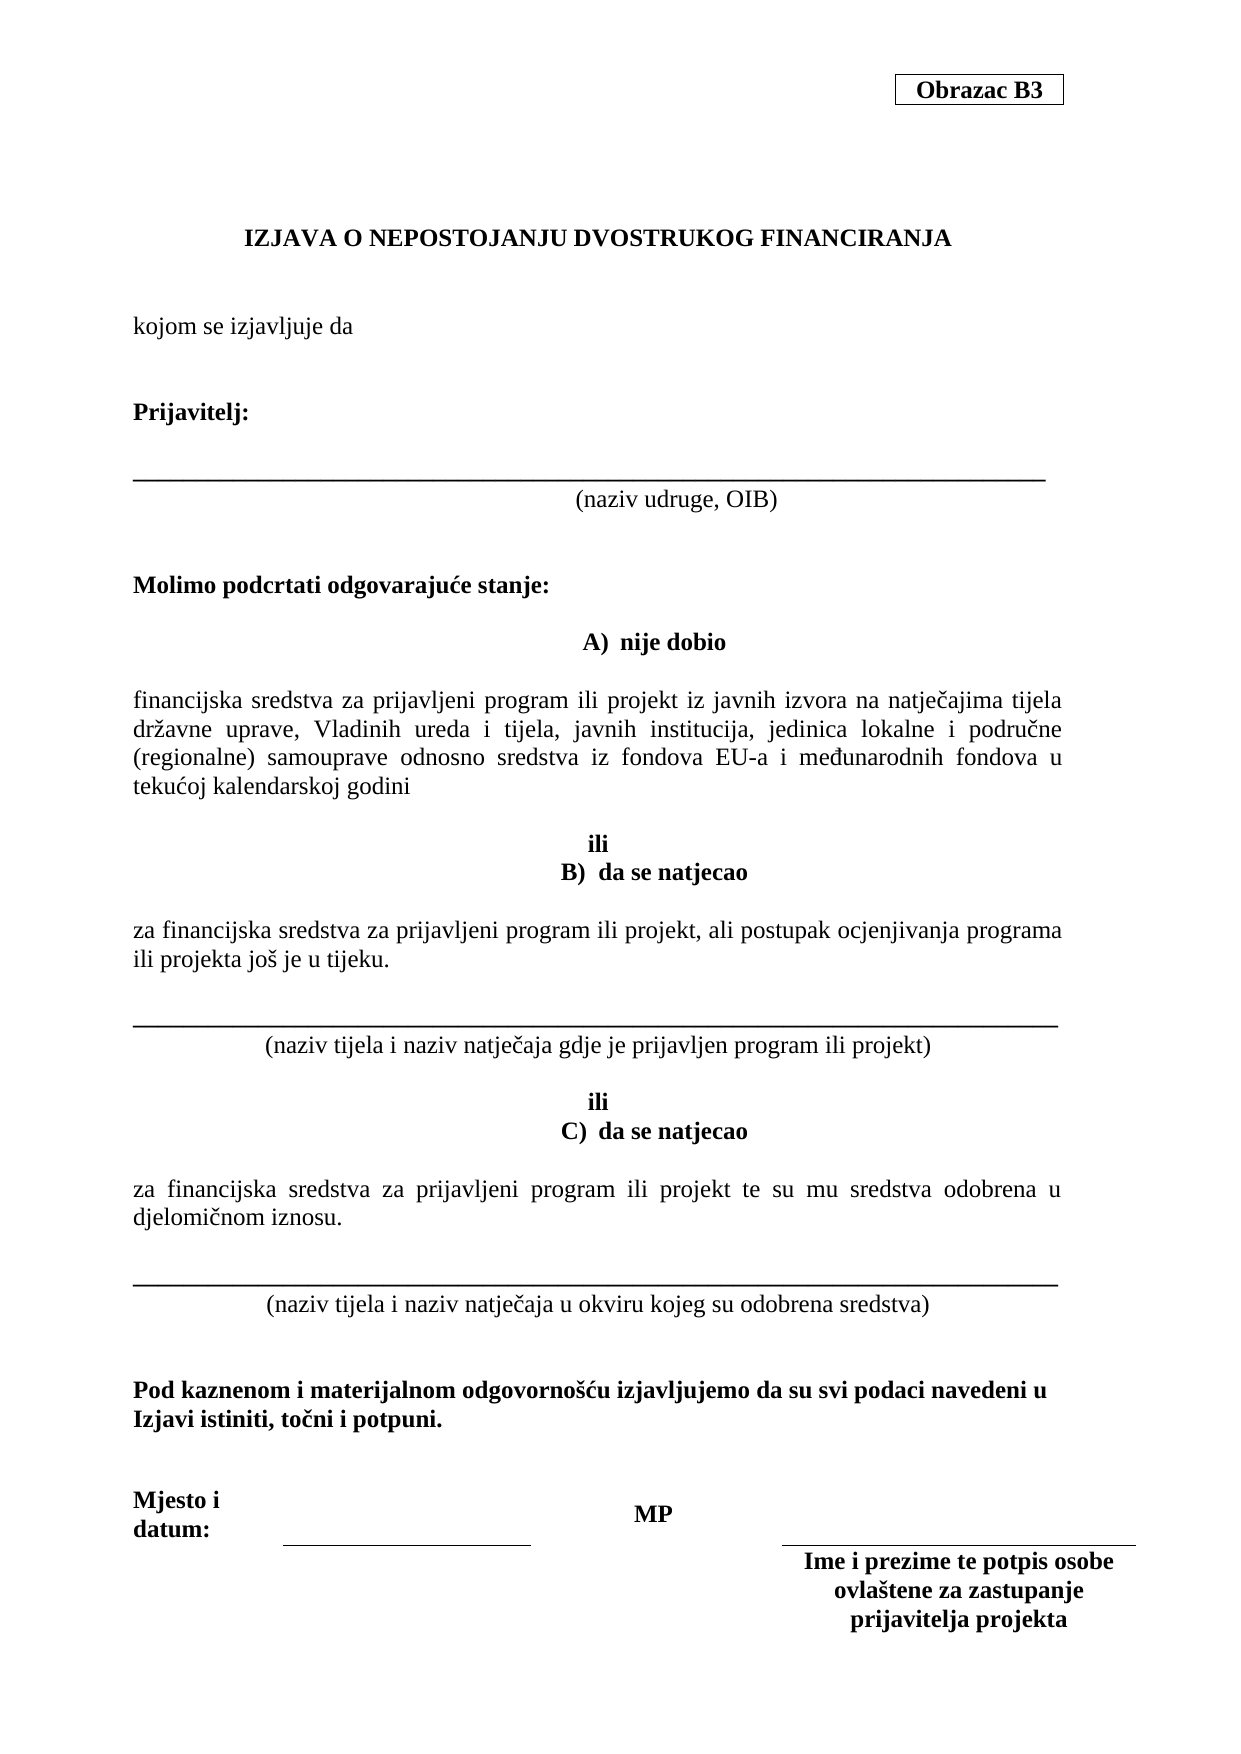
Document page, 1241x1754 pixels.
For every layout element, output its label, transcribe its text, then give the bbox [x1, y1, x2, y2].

table_header MP [531, 1485, 782, 1545]
text (naziv udruge, OIB) [133, 484, 1063, 512]
table_cell [283, 1546, 531, 1633]
text __________________________________________________________________________ [133, 1260, 1063, 1289]
list da se natjecao [245, 1116, 1063, 1145]
text Prijavitelj: [133, 397, 1063, 426]
text ili [133, 1087, 1063, 1116]
table_cell [133, 1545, 283, 1633]
table_header Mjesto i datum: [133, 1485, 283, 1545]
text IZJAVA O NEPOSTOJANJU DVOSTRUKOG FINANCIRANJA [133, 223, 1063, 252]
text (naziv tijela i naziv natječaja u okviru kojeg su odobrena sredstva) [133, 1289, 1063, 1317]
text financijska sredstva za prijavljeni program ili projekt iz javnih izvora na natječajima tijela državne uprave, Vladinih ureda i tijela, javnih institucija, jedinica lokalne i područne (regionalne) samouprave odnosno sredstva iz fondova EU-a i međunarodnih fondova u tekućoj kalendarskoj godini [133, 685, 1063, 800]
text __________________________________________________________________________ [133, 1001, 1063, 1030]
table_cell Ime i prezime te potpis osobe ovlaštene za zastupanje prijavitelja projekta [782, 1546, 1136, 1633]
text za financijska sredstva za prijavljeni program ili projekt, ali postupak ocjenjivanja programa ili projekta još je u tijeku. [133, 915, 1063, 972]
text kojom se izjavljuje da [133, 311, 1063, 340]
text (naziv tijela i naziv natječaja gdje je prijavljen program ili projekt) [133, 1030, 1063, 1059]
table_header [283, 1485, 531, 1545]
list da se natjecao [245, 857, 1063, 886]
table_cell [531, 1545, 782, 1633]
text ili [133, 829, 1063, 857]
text _________________________________________________________________________ [133, 455, 1063, 484]
text za financijska sredstva za prijavljeni program ili projekt te su mu sredstva odobrena u djelomičnom iznosu. [133, 1174, 1063, 1231]
text Molimo podcrtati odgovarajuće stanje: [133, 570, 1063, 599]
text Pod kaznenom i materijalnom odgovornošću izjavljujemo da su svi podaci navedeni u Izjavi istiniti, točni i potpuni. [133, 1375, 1063, 1432]
list nije dobio [245, 627, 1063, 656]
table_header [782, 1485, 1136, 1545]
